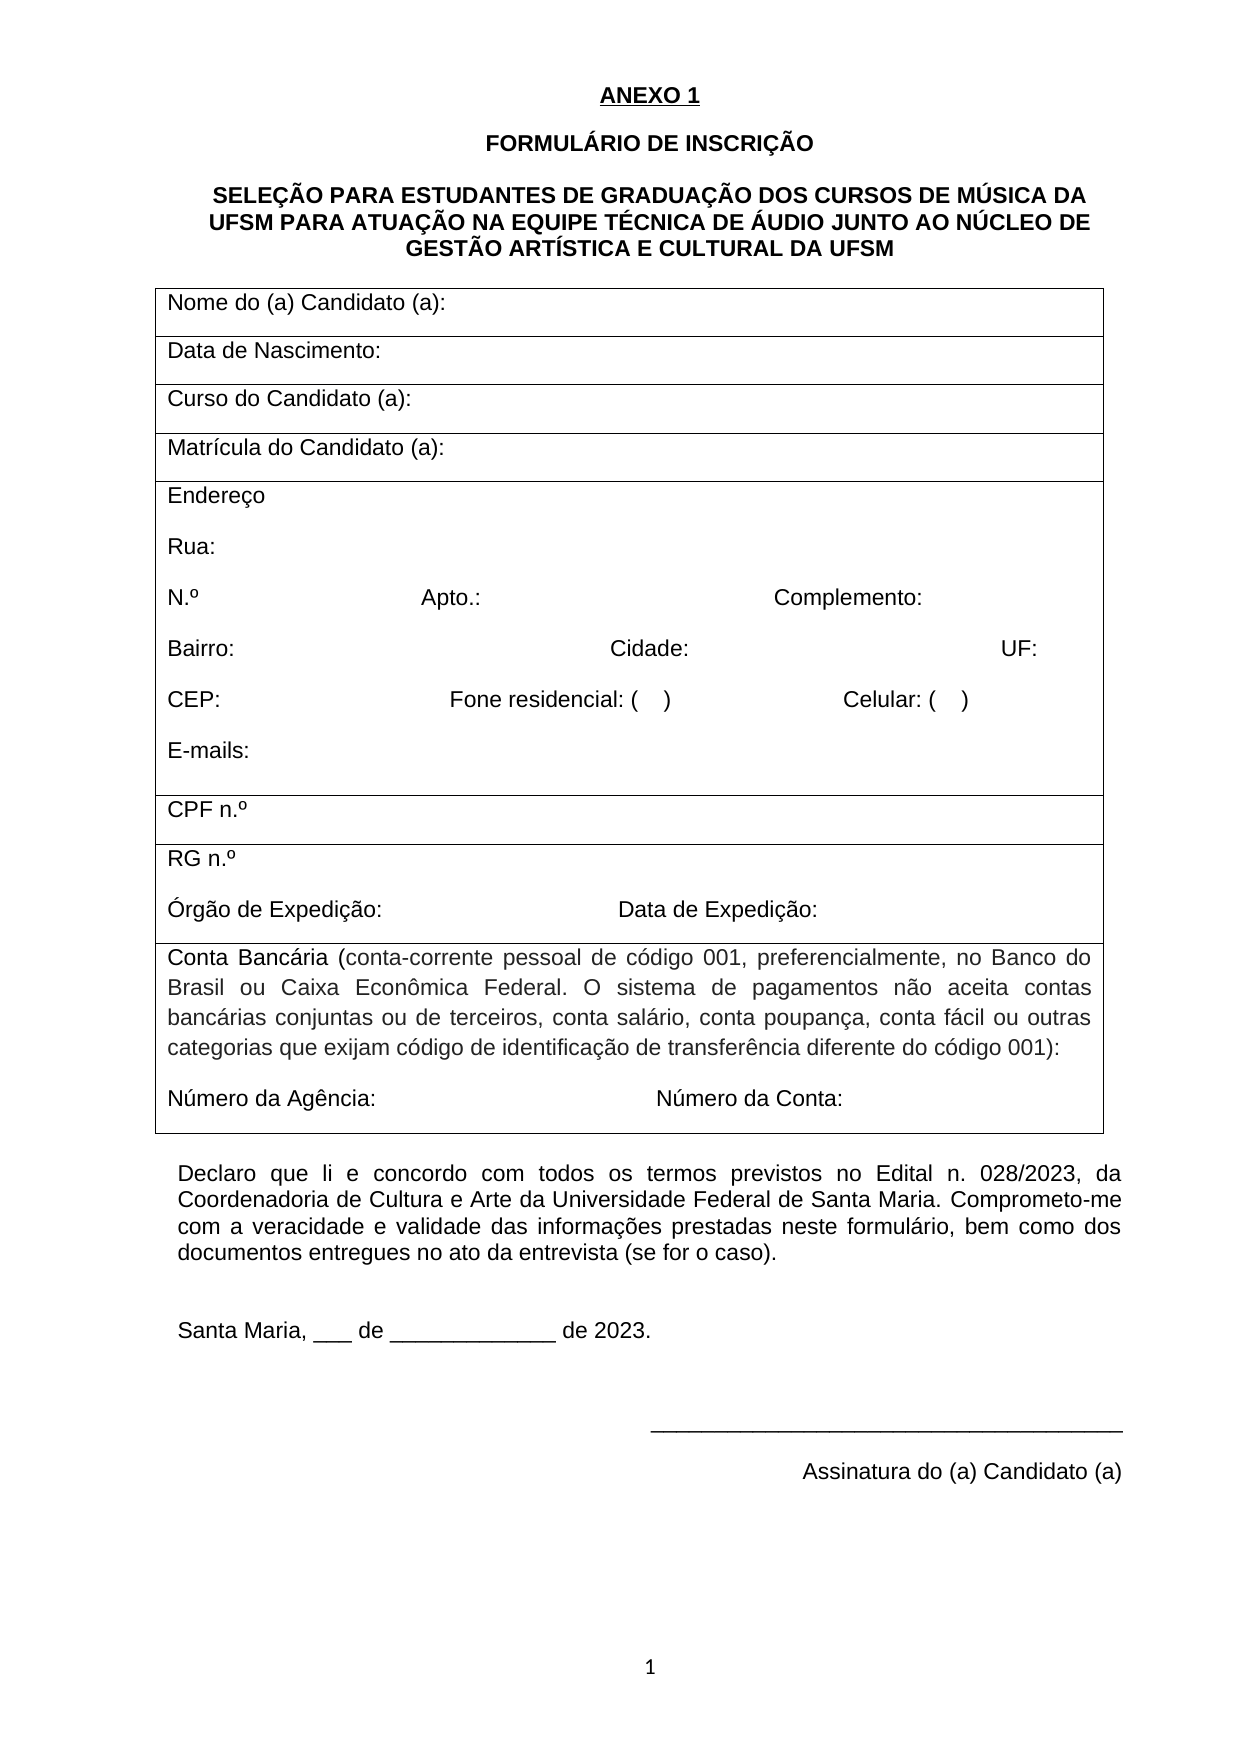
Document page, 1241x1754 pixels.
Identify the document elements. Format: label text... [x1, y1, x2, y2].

text Assinatura do (a) Candidato (a) [177, 1458, 1122, 1484]
table_cell Endereço Rua: N.º Apto.: Complemento: Bairro: Cidade: UF: CEP: Fone residencial: ( ) Celular: ( ) E-mails: [156, 482, 1103, 795]
text Declaro que li e concordo com todos os termos previstos no Edital n. 028/2023, da Coordenadoria de Cultura e Arte da Universidade Federal de Santa Maria. Comprometo-me com a veracidade e validade das informações prestadas neste formulário, bem como dos documentos entregues no ato da entrevista (se for o caso). [177, 1160, 1122, 1265]
table_cell Data de Nascimento: [156, 337, 1103, 384]
table_cell Matrícula do Candidato (a): [156, 434, 1103, 481]
text SELEÇÃO PARA ESTUDANTES DE GRADUAÇÃO DOS CURSOS DE MÚSICA DA UFSM PARA ATUAÇÃO NA EQUIPE TÉCNICA DE ÁUDIO JUNTO AO NÚCLEO DE GESTÃO ARTÍSTICA E CULTURAL DA UFSM [177, 182, 1122, 261]
table_cell Conta Bancária (conta-corrente pessoal de código 001, preferencialmente, no Banco do Brasil ou Caixa Econômica Federal. O sistema de pagamentos não aceita contas bancárias conjuntas ou de terceiros, conta salário, conta poupança, conta fácil ou outras categorias que exijam código de identificação de transferência diferente do código 001): Número da Agência: Número da Conta: [156, 944, 1103, 1133]
table_cell Curso do Candidato (a): [156, 385, 1103, 432]
table_cell RG n.º Órgão de Expedição: Data de Expedição: [156, 845, 1103, 943]
table_header Nome do (a) Candidato (a): [156, 289, 1103, 336]
text Santa Maria, ___ de _____________ de 2023. [177, 1317, 1122, 1343]
text FORMULÁRIO DE INSCRIÇÃO [177, 130, 1122, 156]
text ANEXO 1 [177, 82, 1122, 109]
text _____________________________________ [177, 1407, 1122, 1433]
table_cell CPF n.º [156, 796, 1103, 843]
